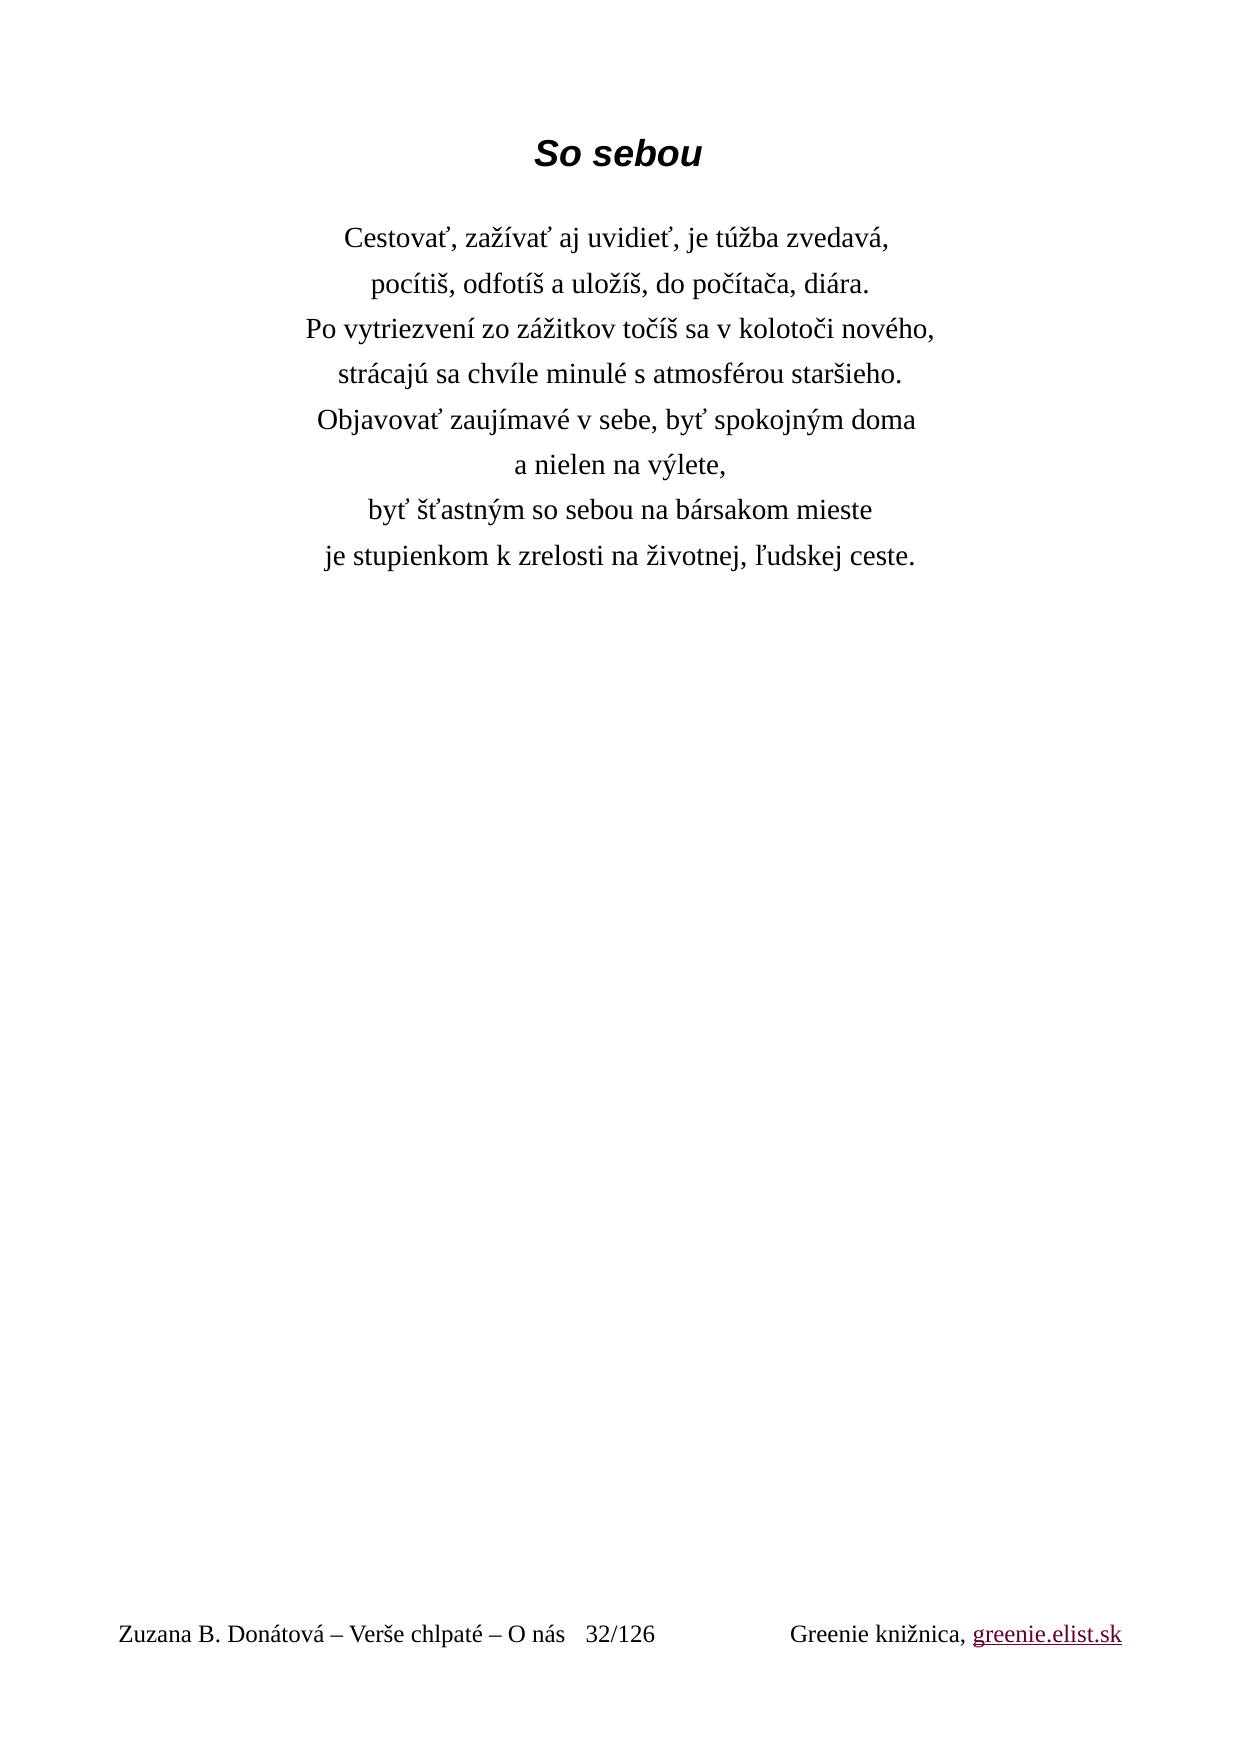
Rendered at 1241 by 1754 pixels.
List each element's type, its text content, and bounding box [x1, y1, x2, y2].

text byť šťastným so sebou na bársakom mieste [106, 492, 1134, 526]
text Objavovať zaujímavé v sebe, byť spokojným doma [106, 402, 1134, 435]
text Cestovať, zažívať aj uvidieť, je túžba zvedavá, [106, 221, 1134, 254]
text Po vytriezvení zo zážitkov točíš sa v kolotoči nového, [106, 311, 1134, 345]
text a nielen na výlete, [106, 447, 1134, 481]
subtitle So sebou [106, 131, 1134, 174]
text pocítiš, odfotíš a uložíš, do počítača, diára. [106, 266, 1134, 299]
text je stupienkom k zrelosti na životnej, ľudskej ceste. [106, 538, 1134, 571]
text strácajú sa chvíle minulé s atmosférou staršieho. [106, 356, 1134, 390]
